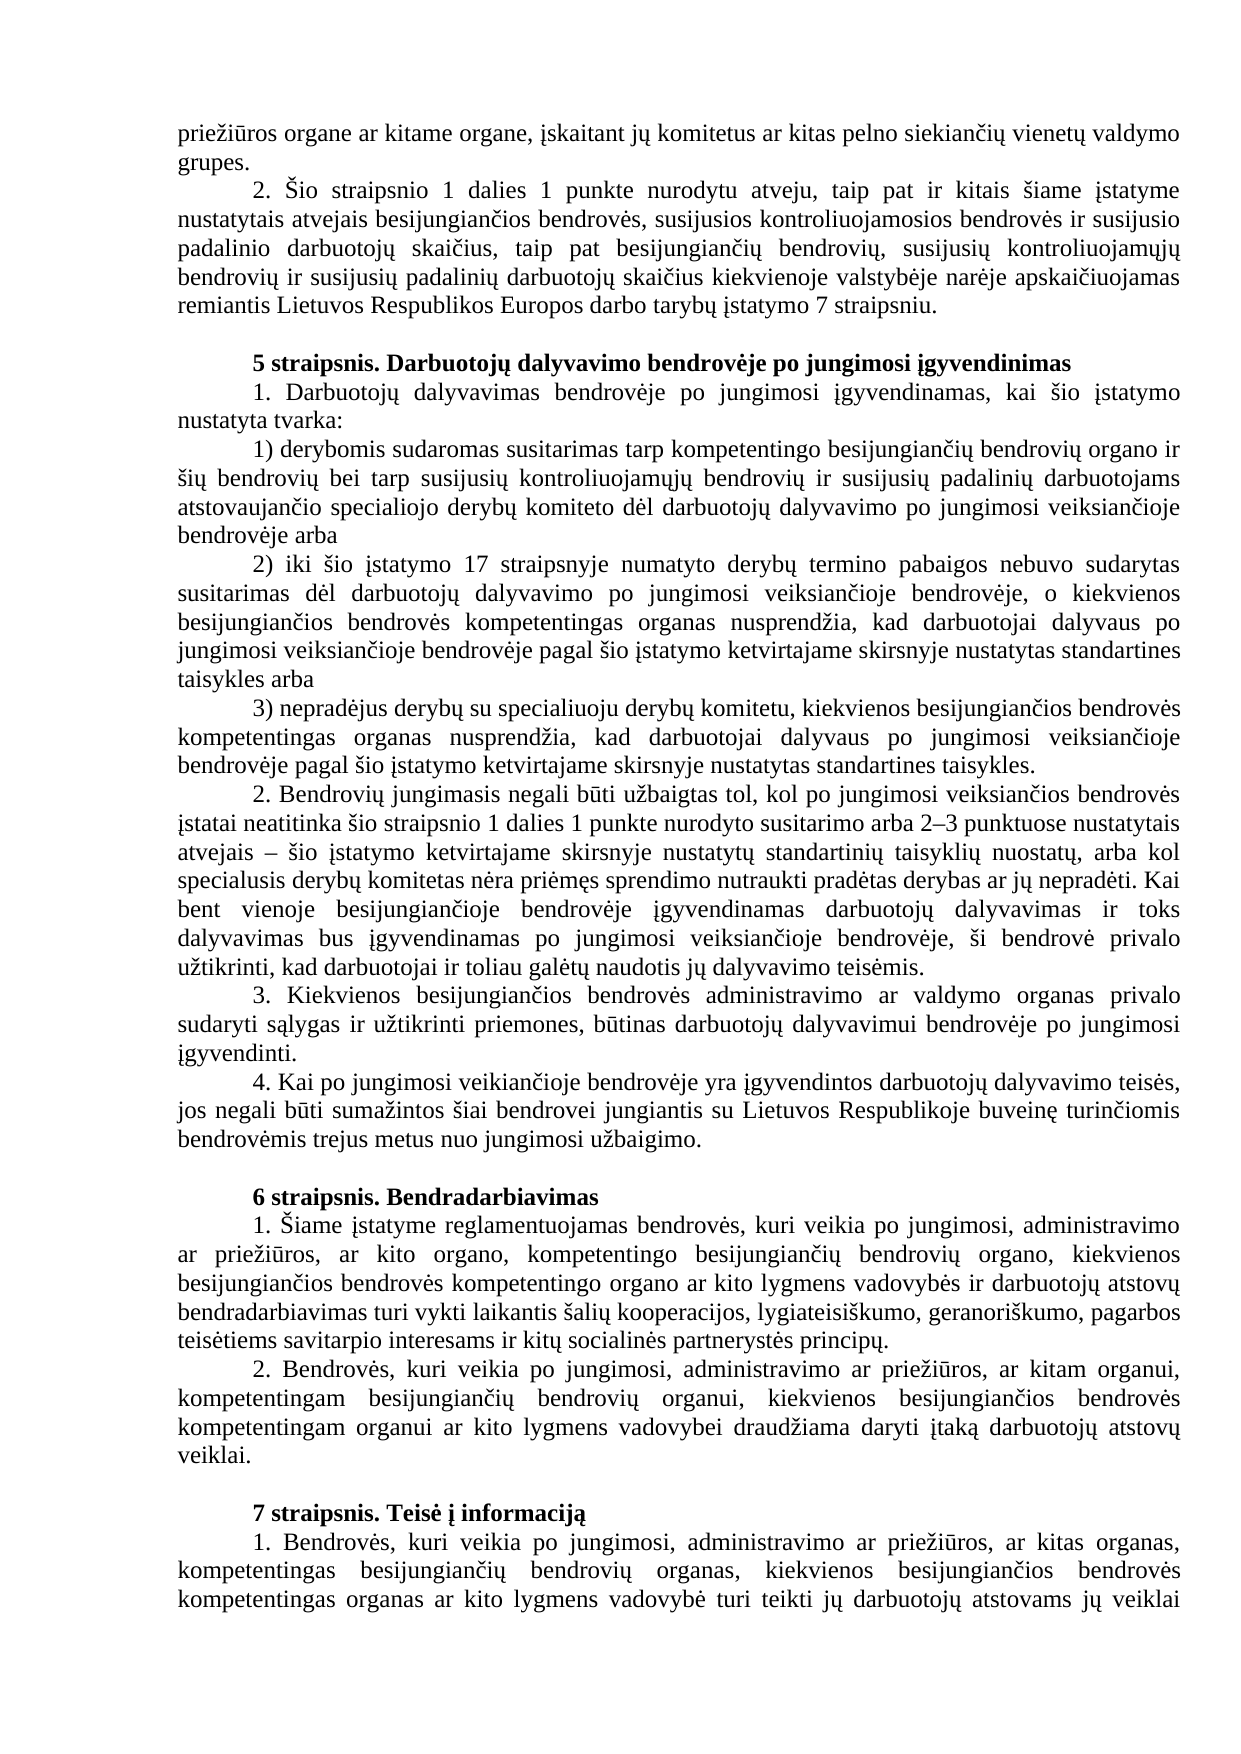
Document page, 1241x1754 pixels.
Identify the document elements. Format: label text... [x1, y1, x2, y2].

text 2. Bendrovių jungimasis negali būti užbaigtas tol, kol po jungimosi veiksiančios bendrovės įstatai neatitinka šio straipsnio 1 dalies 1 punkte nurodyto susitarimo arba 2–3 punktuose nustatytais atvejais – šio įstatymo ketvirtajame skirsnyje nustatytų standartinių taisyklių nuostatų, arba kol specialusis derybų komitetas nėra priėmęs sprendimo nutraukti pradėtas derybas ar jų nepradėti. Kai bent vienoje besijungiančioje bendrovėje įgyvendinamas darbuotojų dalyvavimas ir toks dalyvavimas bus įgyvendinamas po jungimosi veiksiančioje bendrovėje, ši bendrovė privalo užtikrinti, kad darbuotojai ir toliau galėtų naudotis jų dalyvavimo teisėmis. [177, 779, 1181, 981]
text 1. Šiame įstatyme reglamentuojamas bendrovės, kuri veikia po jungimosi, administravimo ar priežiūros, ar kito organo, kompetentingo besijungiančių bendrovių organo, kiekvienos besijungiančios bendrovės kompetentingo organo ar kito lygmens vadovybės ir darbuotojų atstovų bendradarbiavimas turi vykti laikantis šalių kooperacijos, lygiateisiškumo, geranoriškumo, pagarbos teisėtiems savitarpio interesams ir kitų socialinės partnerystės principų. [177, 1211, 1181, 1354]
text 2. Šio straipsnio 1 dalies 1 punkte nurodytu atveju, taip pat ir kitais šiame įstatyme nustatytais atvejais besijungiančios bendrovės, susijusios kontroliuojamosios bendrovės ir susijusio padalinio darbuotojų skaičius, taip pat besijungiančių bendrovių, susijusių kontroliuojamųjų bendrovių ir susijusių padalinių darbuotojų skaičius kiekvienoje valstybėje narėje apskaičiuojamas remiantis Lietuvos Respublikos Europos darbo tarybų įstatymo 7 straipsniu. [177, 176, 1181, 319]
text 6 straipsnis. Bendradarbiavimas [177, 1182, 1181, 1211]
text 1) derybomis sudaromas susitarimas tarp kompetentingo besijungiančių bendrovių organo ir šių bendrovių bei tarp susijusių kontroliuojamųjų bendrovių ir susijusių padalinių darbuotojams atstovaujančio specialiojo derybų komiteto dėl darbuotojų dalyvavimo po jungimosi veiksiančioje bendrovėje arba [177, 434, 1181, 549]
text priežiūros organe ar kitame organe, įskaitant jų komitetus ar kitas pelno siekiančių vienetų valdymo grupes. [177, 118, 1181, 176]
text 5 straipsnis. Darbuotojų dalyvavimo bendrovėje po jungimosi įgyvendinimas [177, 348, 1181, 377]
text 3. Kiekvienos besijungiančios bendrovės administravimo ar valdymo organas privalo sudaryti sąlygas ir užtikrinti priemones, būtinas darbuotojų dalyvavimui bendrovėje po jungimosi įgyvendinti. [177, 981, 1181, 1067]
text 2. Bendrovės, kuri veikia po jungimosi, administravimo ar priežiūros, ar kitam organui, kompetentingam besijungiančių bendrovių organui, kiekvienos besijungiančios bendrovės kompetentingam organui ar kito lygmens vadovybei draudžiama daryti įtaką darbuotojų atstovų veiklai. [177, 1354, 1181, 1469]
text 1. Bendrovės, kuri veikia po jungimosi, administravimo ar priežiūros, ar kitas organas, kompetentingas besijungiančių bendrovių organas, kiekvienos besijungiančios bendrovės kompetentingas organas ar kito lygmens vadovybė turi teikti jų darbuotojų atstovams jų veiklai [177, 1527, 1181, 1613]
text 1. Darbuotojų dalyvavimas bendrovėje po jungimosi įgyvendinamas, kai šio įstatymo nustatyta tvarka: [177, 377, 1181, 434]
text 2) iki šio įstatymo 17 straipsnyje numatyto derybų termino pabaigos nebuvo sudarytas susitarimas dėl darbuotojų dalyvavimo po jungimosi veiksiančioje bendrovėje, o kiekvienos besijungiančios bendrovės kompetentingas organas nusprendžia, kad darbuotojai dalyvaus po jungimosi veiksiančioje bendrovėje pagal šio įstatymo ketvirtajame skirsnyje nustatytas standartines taisykles arba [177, 549, 1181, 693]
text 3) nepradėjus derybų su specialiuoju derybų komitetu, kiekvienos besijungiančios bendrovės kompetentingas organas nusprendžia, kad darbuotojai dalyvaus po jungimosi veiksiančioje bendrovėje pagal šio įstatymo ketvirtajame skirsnyje nustatytas standartines taisykles. [177, 693, 1181, 779]
text 7 straipsnis. Teisė į informaciją [177, 1498, 1181, 1527]
text 4. Kai po jungimosi veikiančioje bendrovėje yra įgyvendintos darbuotojų dalyvavimo teisės, jos negali būti sumažintos šiai bendrovei jungiantis su Lietuvos Respublikoje buveinę turinčiomis bendrovėmis trejus metus nuo jungimosi užbaigimo. [177, 1067, 1181, 1153]
